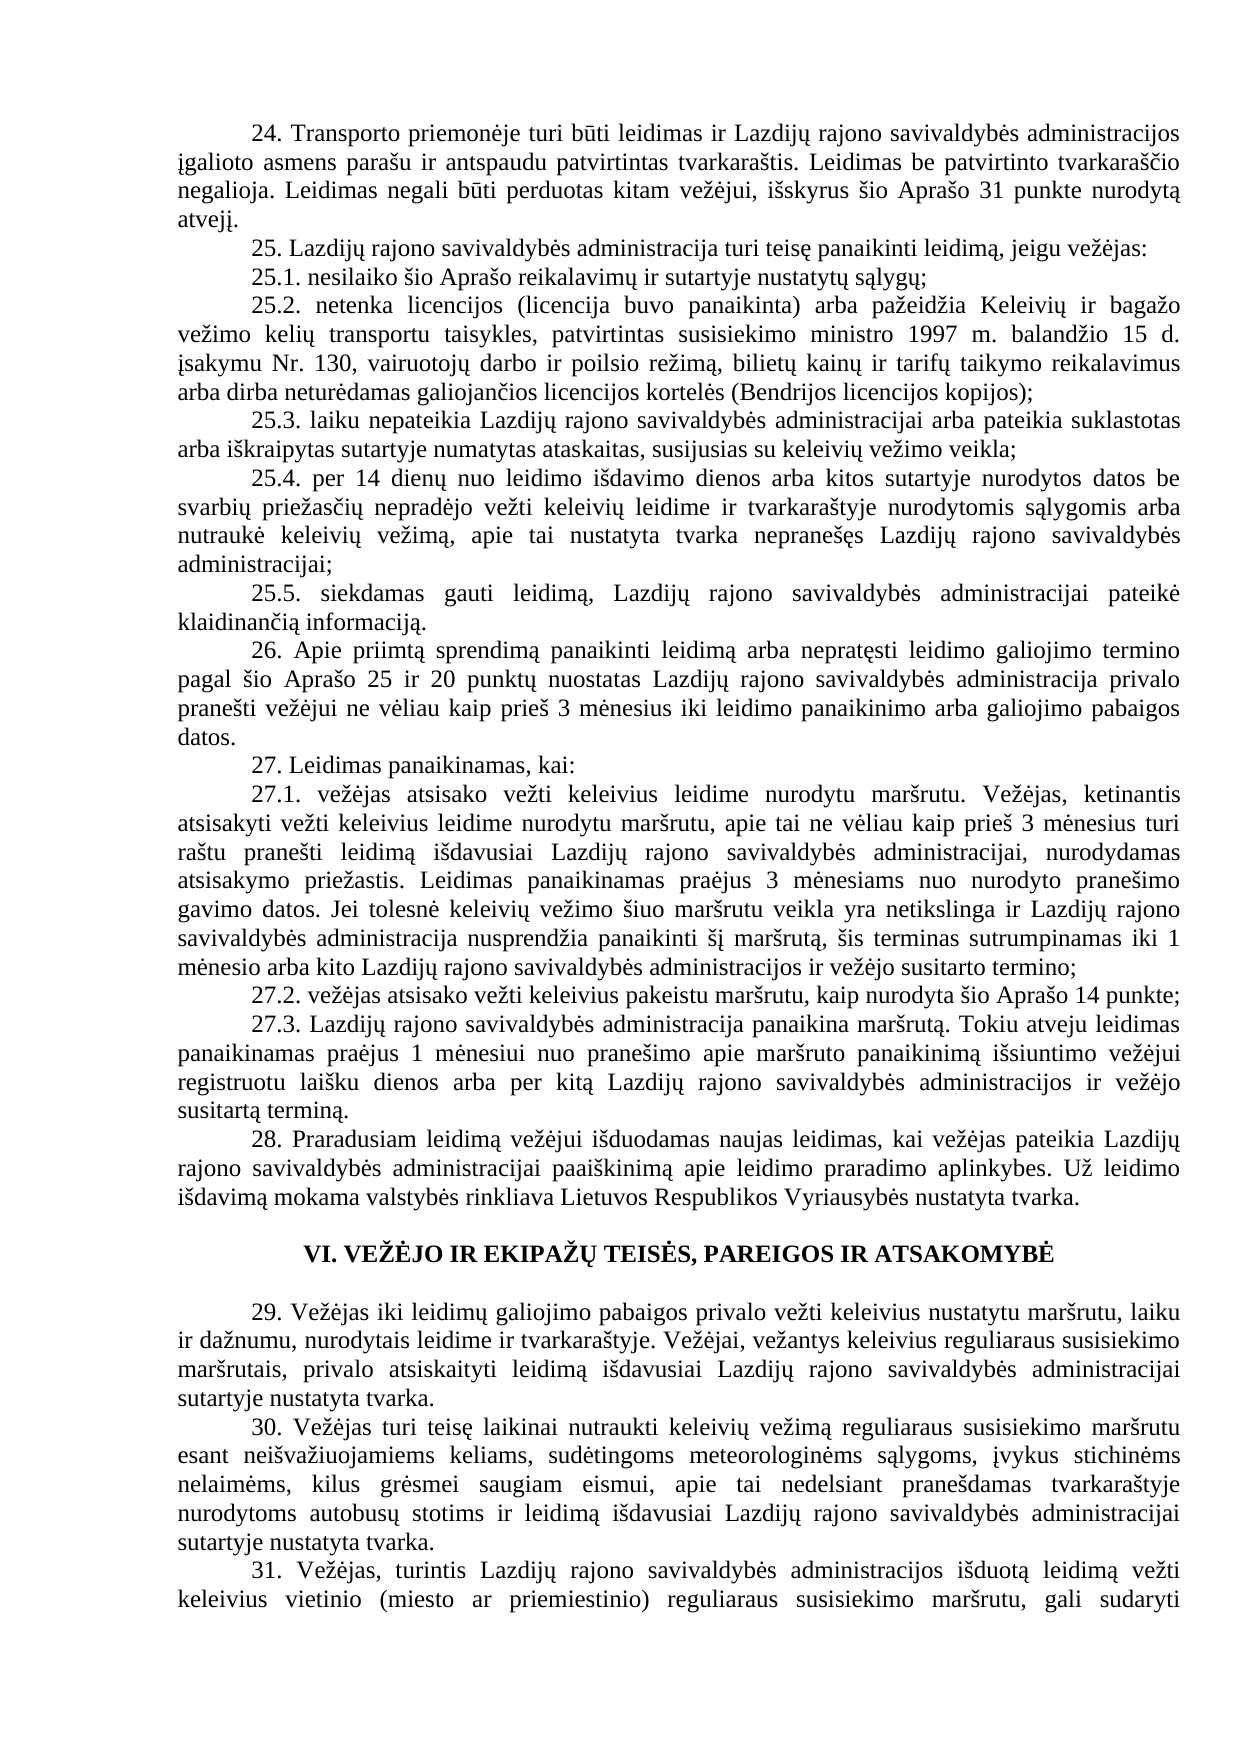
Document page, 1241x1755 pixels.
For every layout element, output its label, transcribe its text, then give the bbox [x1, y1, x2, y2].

text 27.1. vežėjas atsisako vežti keleivius leidime nurodytu maršrutu. Vežėjas, ketinantis atsisakyti vežti keleivius leidime nurodytu maršrutu, apie tai ne vėliau kaip prieš 3 mėnesius turi raštu pranešti leidimą išdavusiai Lazdijų rajono savivaldybės administracijai, nurodydamas atsisakymo priežastis. Leidimas panaikinamas praėjus 3 mėnesiams nuo nurodyto pranešimo gavimo datos. Jei tolesnė keleivių vežimo šiuo maršrutu veikla yra netikslinga ir Lazdijų rajono savivaldybės administracija nusprendžia panaikinti šį maršrutą, šis terminas sutrumpinamas iki 1 mėnesio arba kito Lazdijų rajono savivaldybės administracijos ir vežėjo susitarto termino; [177, 779, 1181, 981]
text 31. Vežėjas, turintis Lazdijų rajono savivaldybės administracijos išduotą leidimą vežti keleivius vietinio (miesto ar priemiestinio) reguliaraus susisiekimo maršrutu, gali sudaryti [177, 1556, 1181, 1613]
text VI. VEŽĖJO IR EKIPAŽŲ TEISĖS, PAREIGOS IR ATSAKOMYBĖ [177, 1239, 1181, 1268]
text 27.2. vežėjas atsisako vežti keleivius pakeistu maršrutu, kaip nurodyta šio Aprašo 14 punkte; [177, 981, 1181, 1009]
text 26. Apie priimtą sprendimą panaikinti leidimą arba nepratęsti leidimo galiojimo termino pagal šio Aprašo 25 ir 20 punktų nuostatas Lazdijų rajono savivaldybės administracija privalo pranešti vežėjui ne vėliau kaip prieš 3 mėnesius iki leidimo panaikinimo arba galiojimo pabaigos datos. [177, 636, 1181, 751]
text 29. Vežėjas iki leidimų galiojimo pabaigos privalo vežti keleivius nustatytu maršrutu, laiku ir dažnumu, nurodytais leidime ir tvarkaraštyje. Vežėjai, vežantys keleivius reguliaraus susisiekimo maršrutais, privalo atsiskaityti leidimą išdavusiai Lazdijų rajono savivaldybės administracijai sutartyje nustatyta tvarka. [177, 1297, 1181, 1412]
text 25.2. netenka licencijos (licencija buvo panaikinta) arba pažeidžia Keleivių ir bagažo vežimo kelių transportu taisykles, patvirtintas susisiekimo ministro 1997 m. balandžio 15 d. įsakymu Nr. 130, vairuotojų darbo ir poilsio režimą, bilietų kainų ir tarifų taikymo reikalavimus arba dirba neturėdamas galiojančios licencijos kortelės (Bendrijos licencijos kopijos); [177, 291, 1181, 406]
text 25.5. siekdamas gauti leidimą, Lazdijų rajono savivaldybės administracijai pateikė klaidinančią informaciją. [177, 578, 1181, 636]
text 25.4. per 14 dienų nuo leidimo išdavimo dienos arba kitos sutartyje nurodytos datos be svarbių priežasčių nepradėjo vežti keleivių leidime ir tvarkaraštyje nurodytomis sąlygomis arba nutraukė keleivių vežimą, apie tai nustatyta tvarka nepranešęs Lazdijų rajono savivaldybės administracijai; [177, 463, 1181, 578]
text 25.1. nesilaiko šio Aprašo reikalavimų ir sutartyje nustatytų sąlygų; [177, 262, 1181, 291]
text 25.3. laiku nepateikia Lazdijų rajono savivaldybės administracijai arba pateikia suklastotas arba iškraipytas sutartyje numatytas ataskaitas, susijusias su keleivių vežimo veikla; [177, 406, 1181, 463]
text 30. Vežėjas turi teisę laikinai nutraukti keleivių vežimą reguliaraus susisiekimo maršrutu esant neišvažiuojamiems keliams, sudėtingoms meteorologinėms sąlygoms, įvykus stichinėms nelaimėms, kilus grėsmei saugiam eismui, apie tai nedelsiant pranešdamas tvarkaraštyje nurodytoms autobusų stotims ir leidimą išdavusiai Lazdijų rajono savivaldybės administracijai sutartyje nustatyta tvarka. [177, 1412, 1181, 1556]
text 27.3. Lazdijų rajono savivaldybės administracija panaikina maršrutą. Tokiu atveju leidimas panaikinamas praėjus 1 mėnesiui nuo pranešimo apie maršruto panaikinimą išsiuntimo vežėjui registruotu laišku dienos arba per kitą Lazdijų rajono savivaldybės administracijos ir vežėjo susitartą terminą. [177, 1009, 1181, 1124]
text 25. Lazdijų rajono savivaldybės administracija turi teisę panaikinti leidimą, jeigu vežėjas: [177, 233, 1181, 262]
text 27. Leidimas panaikinamas, kai: [177, 751, 1181, 779]
text 28. Praradusiam leidimą vežėjui išduodamas naujas leidimas, kai vežėjas pateikia Lazdijų rajono savivaldybės administracijai paaiškinimą apie leidimo praradimo aplinkybes. Už leidimo išdavimą mokama valstybės rinkliava Lietuvos Respublikos Vyriausybės nustatyta tvarka. [177, 1124, 1181, 1211]
text 24. Transporto priemonėje turi būti leidimas ir Lazdijų rajono savivaldybės administracijos įgalioto asmens parašu ir antspaudu patvirtintas tvarkaraštis. Leidimas be patvirtinto tvarkaraščio negalioja. Leidimas negali būti perduotas kitam vežėjui, išskyrus šio Aprašo 31 punkte nurodytą atvejį. [177, 118, 1181, 233]
